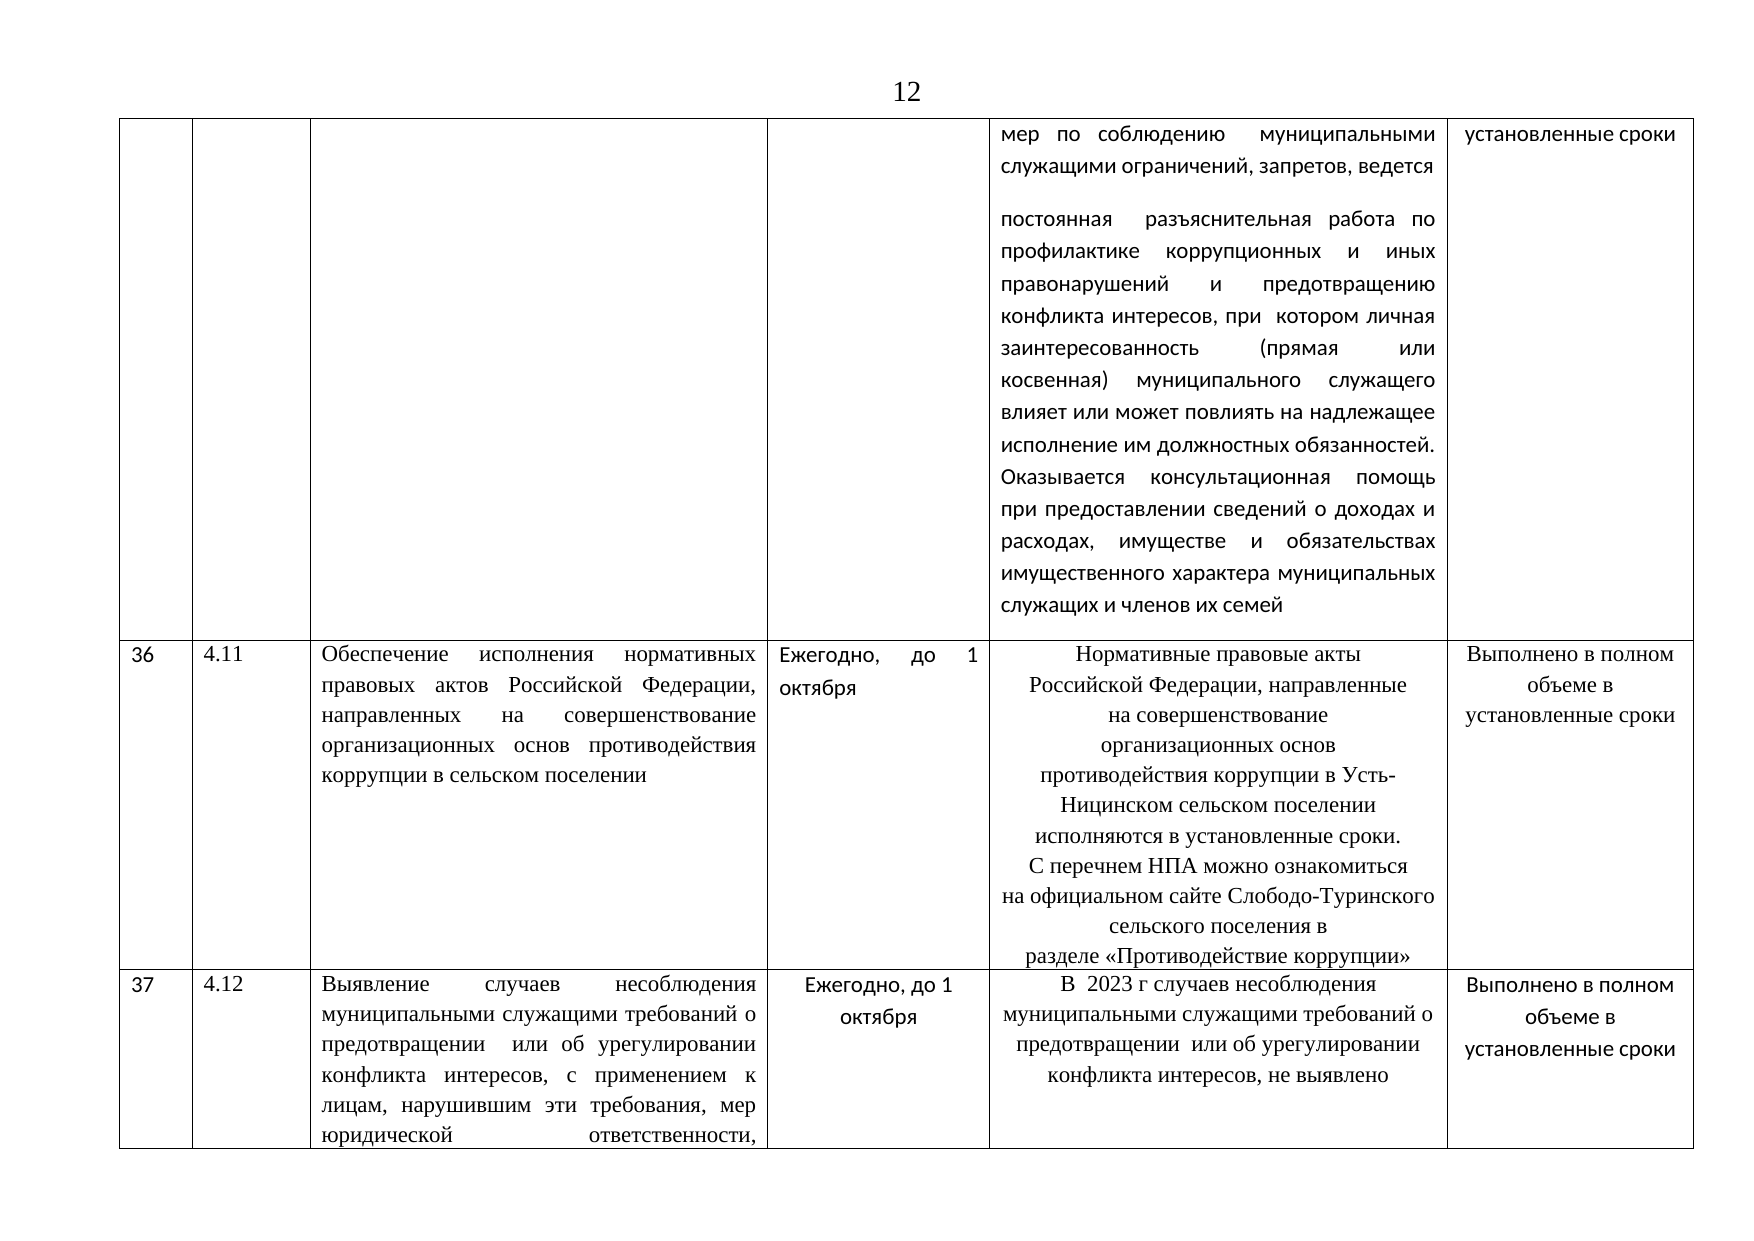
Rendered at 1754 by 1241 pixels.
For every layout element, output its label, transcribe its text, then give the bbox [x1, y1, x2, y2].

table_cell Нормативные правовые акты Российской Федерации, направленные на совершенствование организационных основ противодействия коррупции в Усть- Ницинском сельском поселении исполняются в установленные сроки. С перечнем НПА можно ознакомиться на официальном сайте Слободо-Туринского сельского поселения в разделе «Противодействие коррупции» [990, 641, 1447, 969]
table_cell 37 [120, 970, 192, 1147]
table_cell Выполнено в полном объеме в установленные сроки [1448, 970, 1693, 1147]
table_cell 4.12 [193, 970, 310, 1147]
table_cell Обеспечение исполнения нормативных правовых актов Российской Федерации, направленных на совершенствование организационных основ противодействия коррупции в сельском поселении [311, 641, 767, 969]
table_cell Выполнено в полном объеме в установленные сроки [1448, 641, 1693, 969]
table_cell Ежегодно, до 1 октября [768, 641, 989, 969]
table_cell 4.11 [193, 641, 310, 969]
table_cell 36 [120, 641, 192, 969]
table_cell установленные сроки [1448, 119, 1693, 639]
table_cell [768, 119, 989, 639]
table_cell [311, 119, 767, 639]
table_cell [120, 119, 192, 639]
table_cell мер по соблюдению муниципальными служащими ограничений, запретов, ведется постоянная разъяснительная работа по профилактике коррупционных и иных правонарушений и предотвращению конфликта интересов, при котором личная заинтересованность (прямая или косвенная) муниципального служащего влияет или может повлиять на надлежащее исполнение им должностных обязанностей. Оказывается консультационная помощь при предоставлении сведений о доходах и расходах, имуществе и обязательствах имущественного характера муниципальных служащих и членов их семей [990, 119, 1447, 639]
table_cell [193, 119, 310, 639]
table_cell Ежегодно, до 1 октября [768, 970, 989, 1147]
table_cell В 2023 г случаев несоблюдения муниципальными служащими требований о предотвращении или об урегулировании конфликта интересов, не выявлено [990, 970, 1447, 1147]
table_cell Выявление случаев несоблюдения муниципальными служащими требований о предотвращении или об урегулировании конфликта интересов, с применением к лицам, нарушившим эти требования, мер юридической ответственности, [311, 970, 767, 1147]
